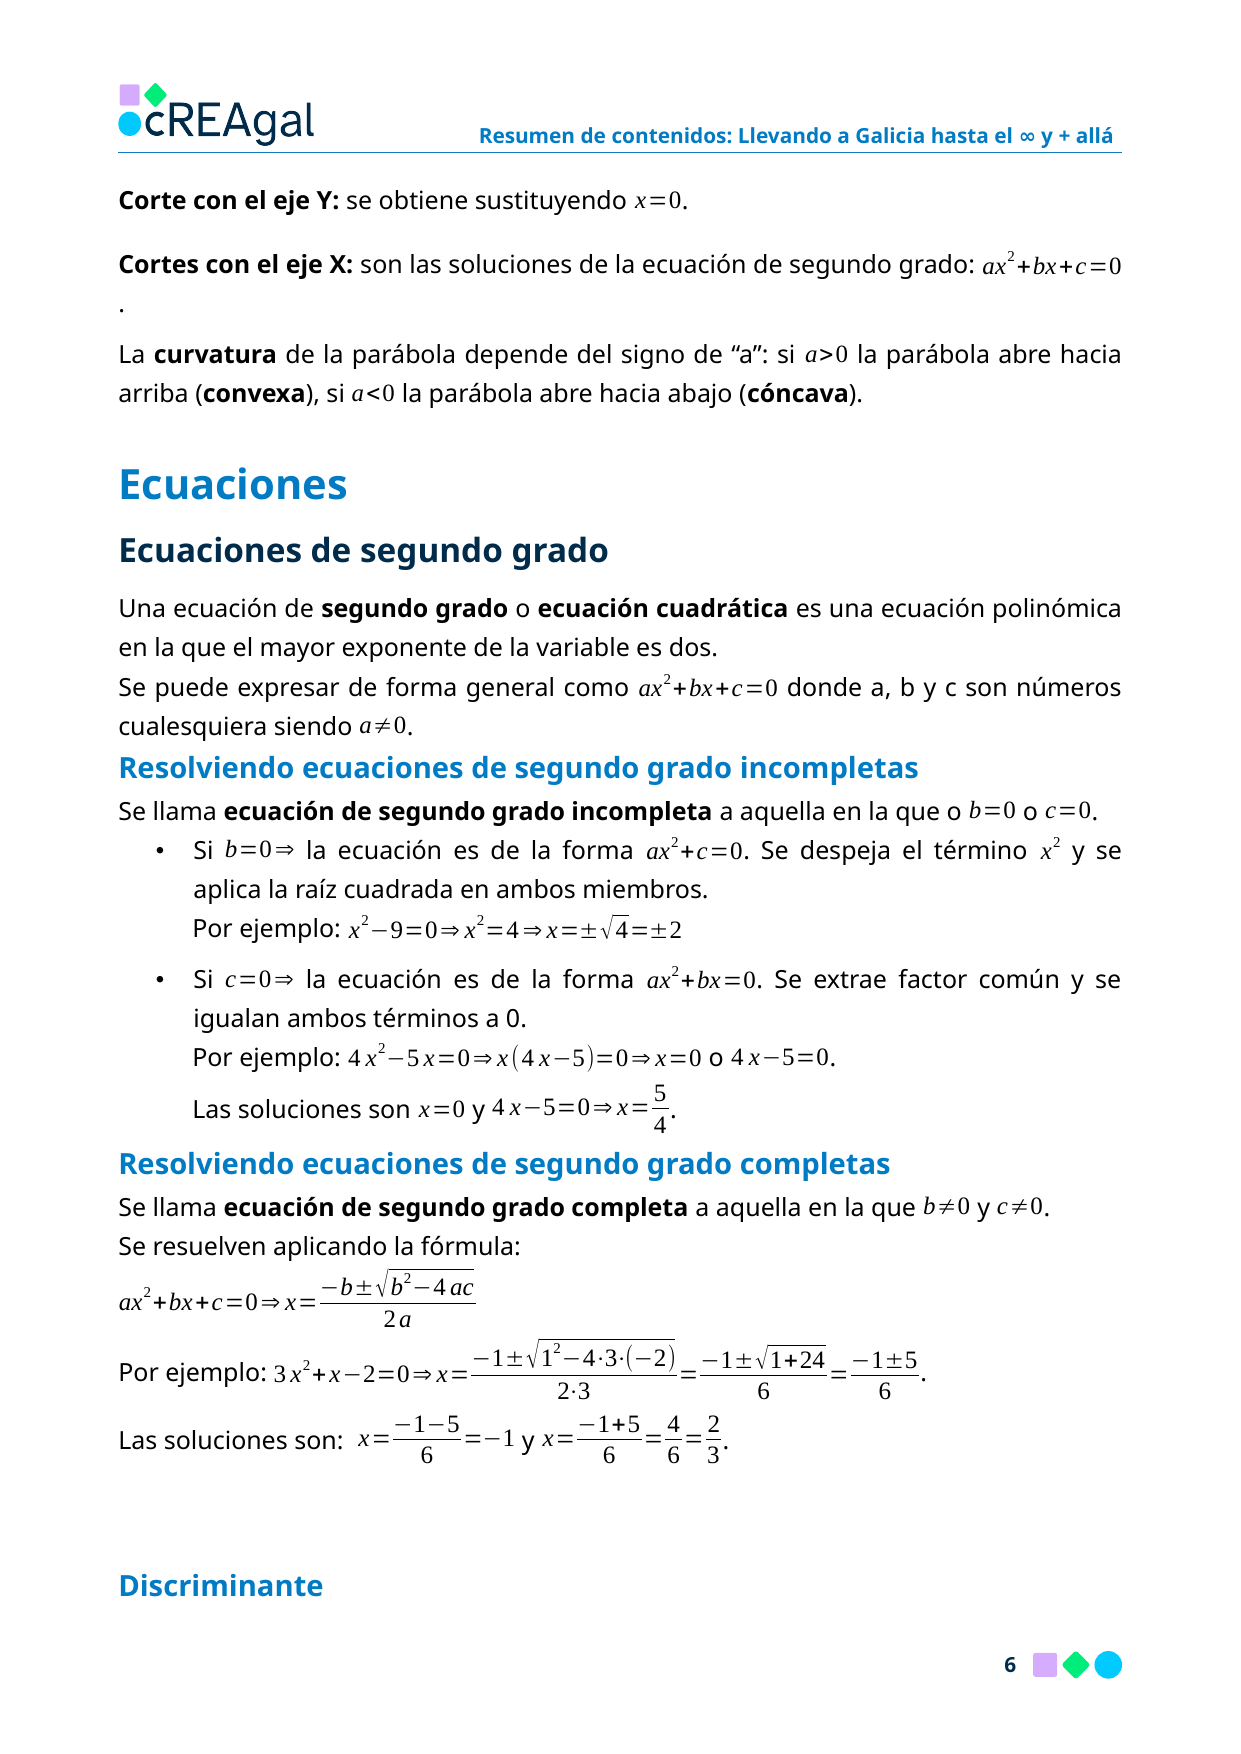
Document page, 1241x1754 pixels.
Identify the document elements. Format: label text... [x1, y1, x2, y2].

subtitle Ecuaciones de segundo grado [118, 526, 1122, 572]
text Por ejemplo: [192, 911, 1122, 945]
subtitle Resolviendo ecuaciones de segundo grado incompletas [118, 748, 1122, 787]
text Corte con el eje Y: se obtiene sustituyendo . [118, 182, 1122, 217]
subtitle Discriminante [118, 1566, 1122, 1605]
text Se resuelven aplicando la fórmula: [118, 1228, 1122, 1262]
text Las soluciones son: y . [118, 1410, 1122, 1469]
picture [118, 83, 314, 146]
subtitle Resolviendo ecuaciones de segundo grado completas [118, 1143, 1122, 1183]
text Las soluciones son y . [192, 1079, 1122, 1138]
list Si la ecuación es de la forma . Se despeja el término y se aplica la raíz cuadrada en ambos miembros. [156, 832, 1122, 906]
text Cortes con el eje X: son las soluciones de la ecuación de segundo grado: . [118, 247, 1122, 320]
list Si la ecuación es de la forma . Se extrae factor común y se igualan ambos términos a 0. [156, 962, 1122, 1035]
text La curvatura de la parábola depende del signo de “a”: si la parábola abre hacia arriba (convexa), si la parábola abre hacia abajo (cóncava). [118, 337, 1122, 410]
text Se puede expresar de forma general como donde a, b y c son números cualesquiera siendo . [118, 669, 1122, 742]
text Se llama ecuación de segundo grado incompleta a aquella en la que o o . [118, 793, 1122, 827]
text Una ecuación de segundo grado o ecuación cuadrática es una ecuación polinómica en la que el mayor exponente de la variable es dos. [118, 591, 1122, 664]
text Por ejemplo: o . [192, 1040, 1122, 1074]
text Se llama ecuación de segundo grado completa a aquella en la que y . [118, 1189, 1122, 1223]
subtitle Ecuaciones [118, 455, 1122, 512]
text Por ejemplo: . [118, 1338, 1122, 1405]
